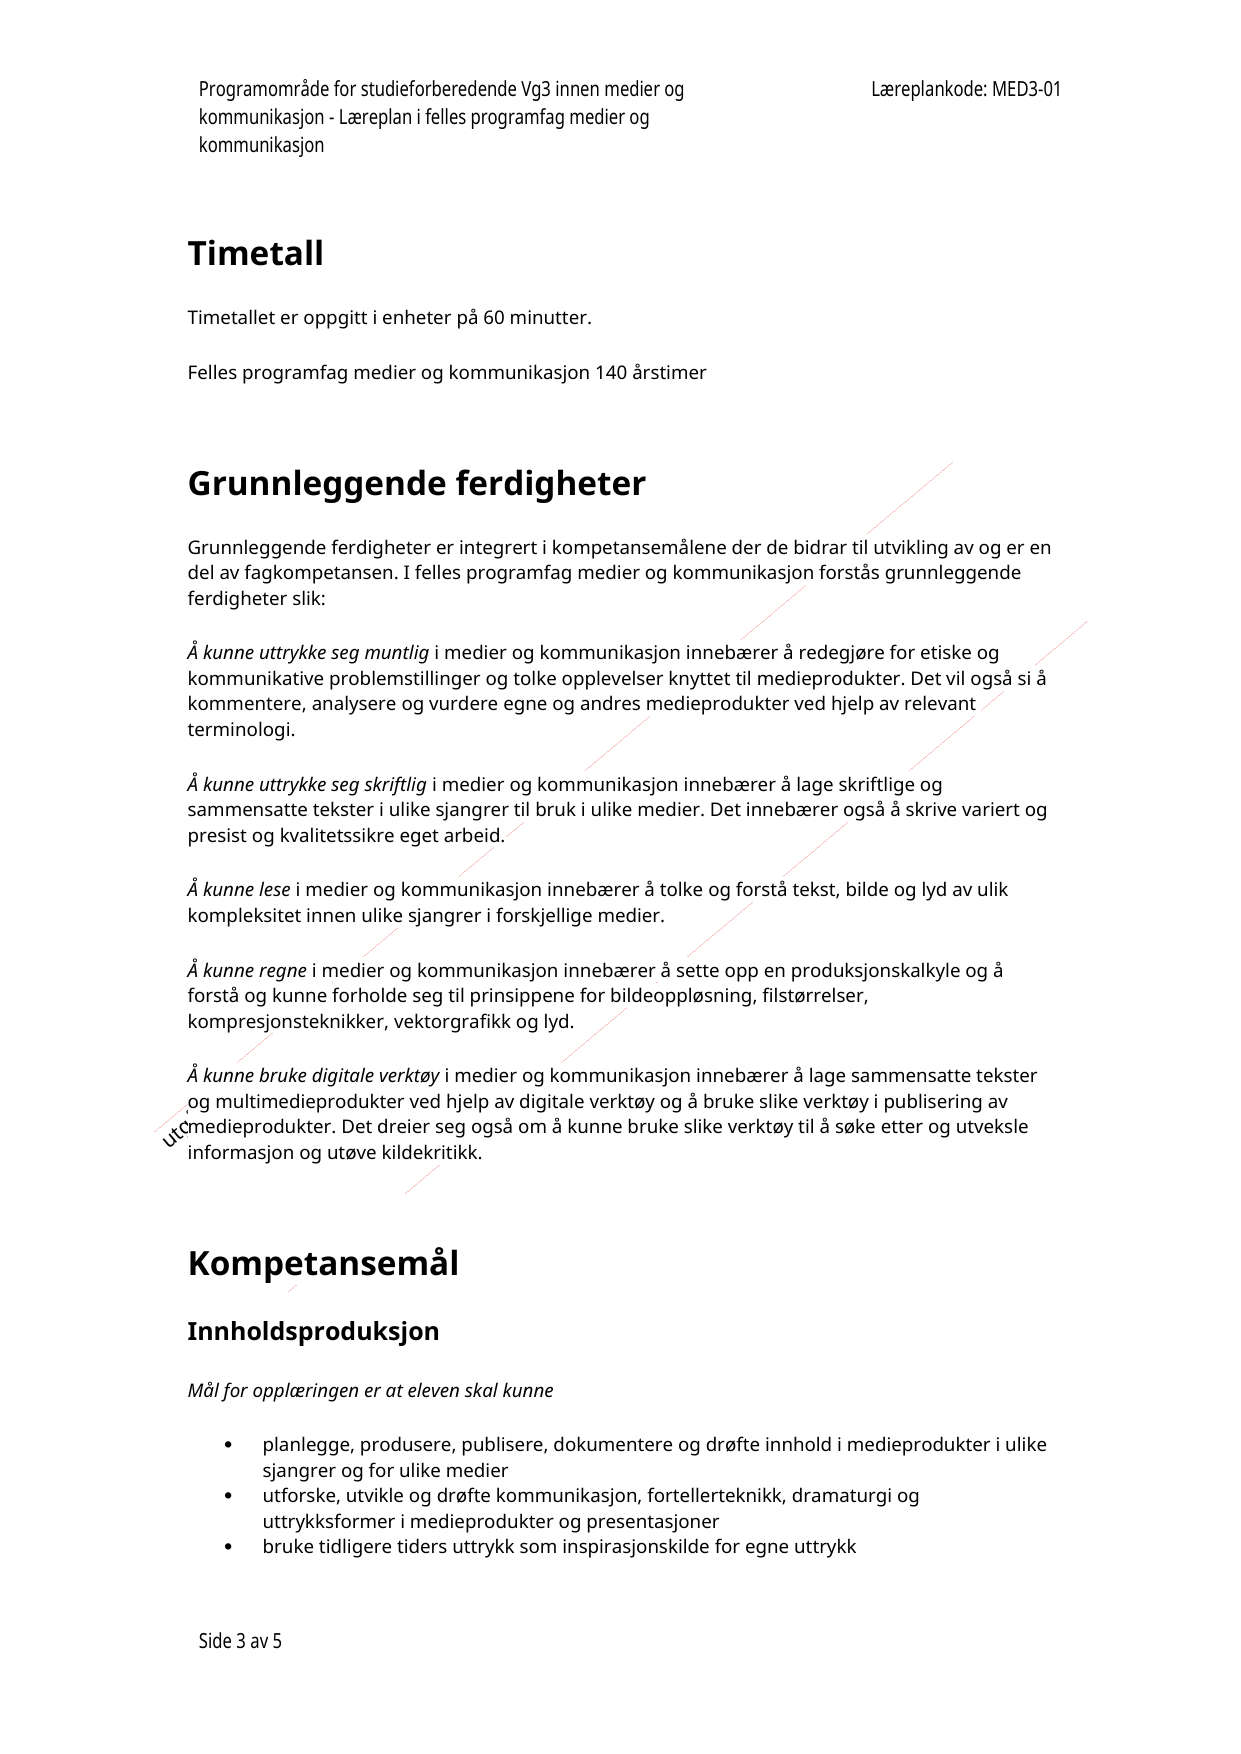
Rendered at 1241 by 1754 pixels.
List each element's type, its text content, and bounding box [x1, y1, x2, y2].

text Å kunne uttrykke seg muntlig i medier og kommunikasjon innebærer å redegjøre for etiske og kommunikative problemstillinger og tolke opplevelser knyttet til medieprodukter. Det vil også si å kommentere, analysere og vurdere egne og andres medieprodukter ved hjelp av relevant terminologi. [295, 716, 648, 742]
text Mål for opplæringen er at eleven skal kunne [561, 1377, 1053, 1403]
subtitle Timetall [187, 184, 1053, 275]
subtitle Grunnleggende ferdigheter [655, 414, 1053, 505]
list utforske, utvikle og drøfte kommunikasjon, fortellerteknikk, dramaturgi og uttrykksformer i medieprodukter og presentasjoner [724, 1483, 1053, 1534]
text Å kunne regne i medier og kommunikasjon innebærer å sette opp en produksjonskalkyle og å forstå og kunne forholde seg til prinsippene for bildeoppløsning, filstørrelser, kompresjonsteknikker, vektorgrafikk og lyd. [598, 957, 1053, 1033]
text Å kunne uttrykke seg muntlig i medier og kommunikasjon innebærer å redegjøre for etiske og kommunikative problemstillinger og tolke opplevelser knyttet til medieprodukter. Det vil også si å kommentere, analysere og vurdere egne og andres medieprodukter ved hjelp av relevant terminologi. [945, 651, 1053, 742]
text Grunnleggende ferdigheter er integrert i kompetansemålene der de bidrar til utvikling av og er en del av fagkompetansen. I felles programfag medier og kommunikasjon forstås grunnleggende ferdigheter slik: [326, 585, 804, 611]
list bruke tidligere tiders uttrykk som inspirasjonskilde for egne uttrykk [857, 1534, 1053, 1559]
text Å kunne uttrykke seg muntlig i medier og kommunikasjon innebærer å redegjøre for etiske og kommunikative problemstillinger og tolke opplevelser knyttet til medieprodukter. Det vil også si å kommentere, analysere og vurdere egne og andres medieprodukter ved hjelp av relevant terminologi. [621, 716, 972, 742]
text Å kunne uttrykke seg skriftlig i medier og kommunikasjon innebærer å lage skriftlige og sammensatte tekster i ulike sjangrer til bruk i ulike medier. Det innebærer også å skrive variert og presist og kvalitetssikre eget arbeid. [506, 822, 846, 847]
subtitle Kompetansemål [468, 1194, 1053, 1285]
list planlegge, produsere, publisere, dokumentere og drøfte innhold i medieprodukter i ulike sjangrer og for ulike medier [508, 1432, 1053, 1483]
text Felles programfag medier og kommunikasjon 140 årstimer [707, 359, 1053, 385]
text Å kunne lese i medier og kommunikasjon innebærer å tolke og forstå tekst, bilde og lyd av ulik kompleksitet innen ulike sjangrer i forskjellige medier. [723, 877, 1053, 928]
subtitle Innholdsproduksjon [440, 1314, 1053, 1348]
text Grunnleggende ferdigheter er integrert i kompetansemålene der de bidrar til utvikling av og er en del av fagkompetansen. I felles programfag medier og kommunikasjon forstås grunnleggende ferdigheter slik: [777, 534, 1053, 611]
text Å kunne uttrykke seg skriftlig i medier og kommunikasjon innebærer å lage skriftlige og sammensatte tekster i ulike sjangrer til bruk i ulike medier. Det innebærer også å skrive variert og presist og kvalitetssikre eget arbeid. [820, 771, 1053, 847]
text Timetallet er oppgitt i enheter på 60 minutter. [187, 304, 1053, 330]
text Å kunne bruke digitale verktøy i medier og kommunikasjon innebærer å lage sammensatte tekster og multimedieprodukter ved hjelp av digitale verktøy og å bruke slike verktøy i publisering av medieprodukter. Det dreier seg også om å kunne bruke slike verktøy til å søke etter og utveksle informasjon og utøve kildekritikk. [483, 1063, 1053, 1165]
